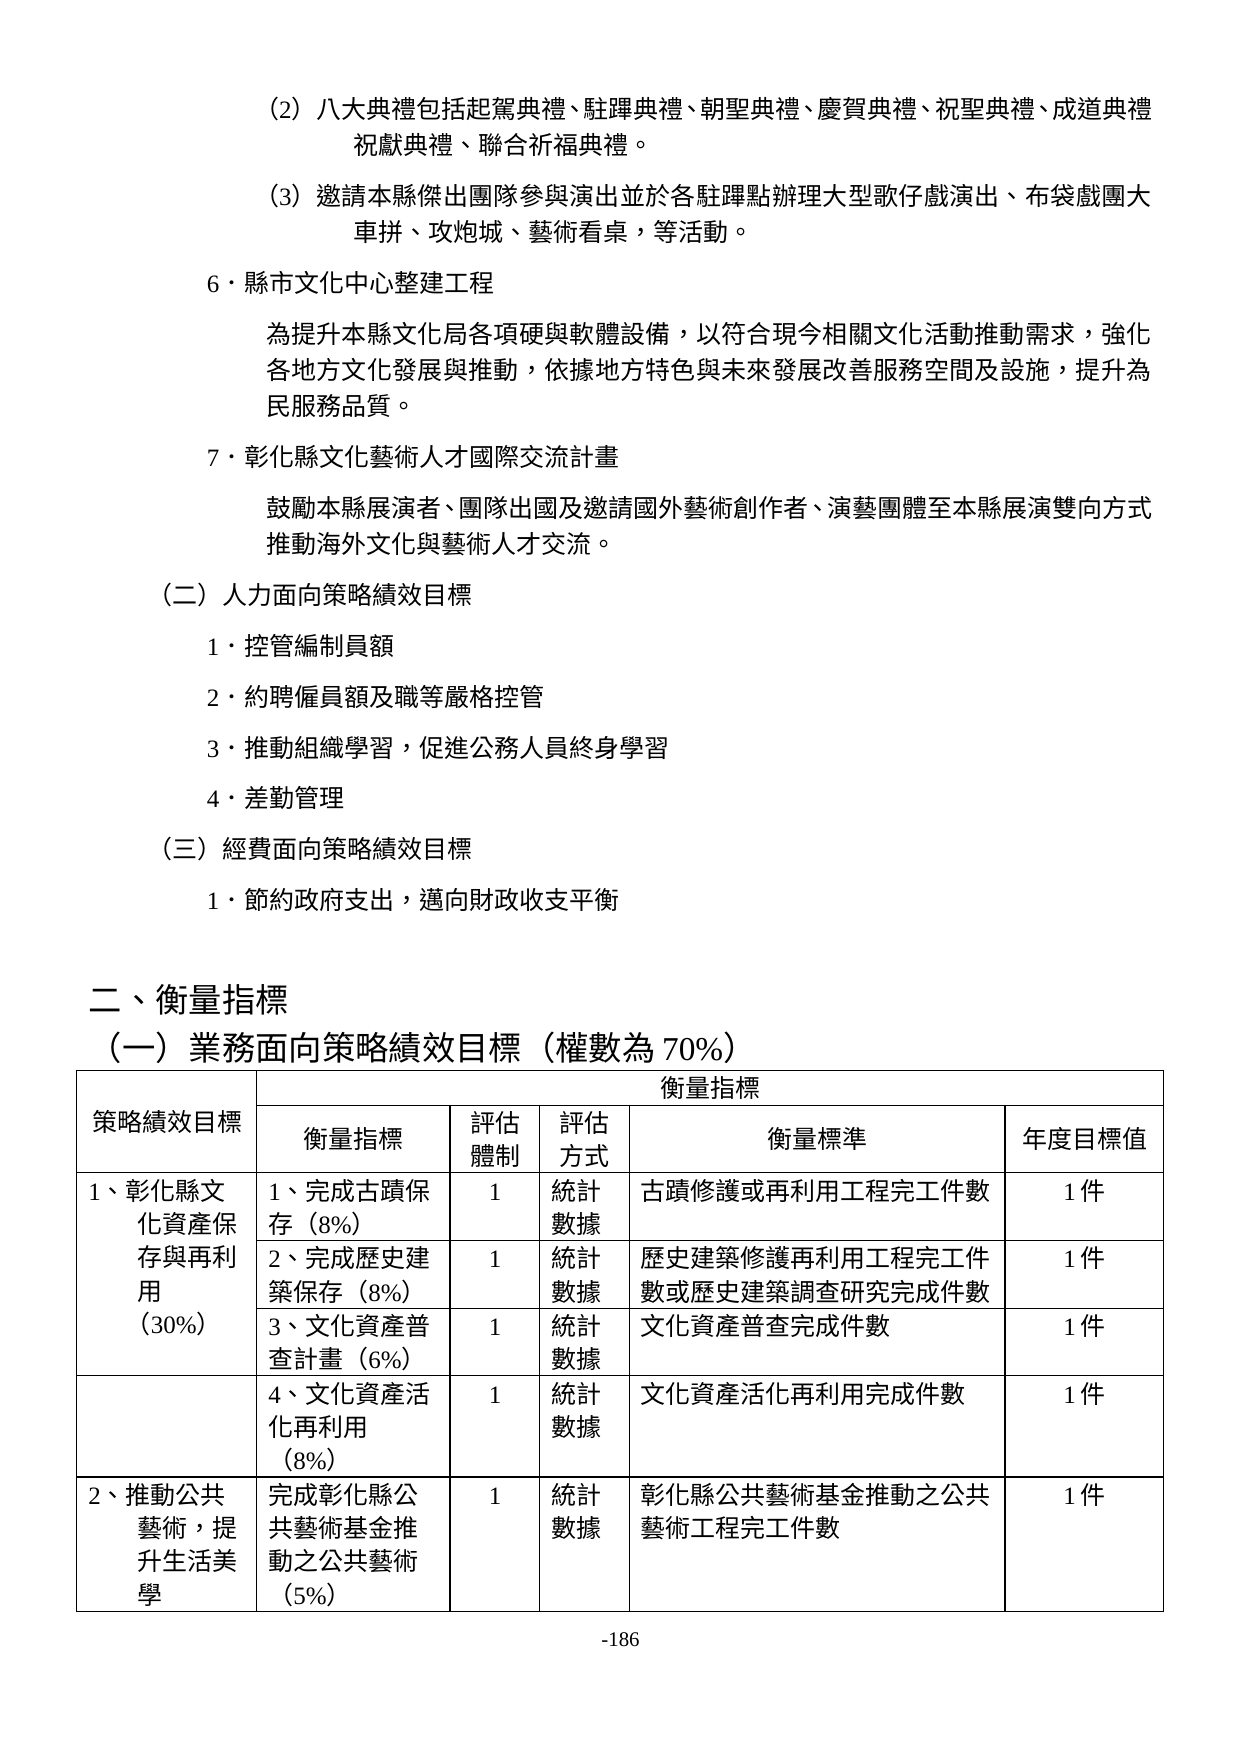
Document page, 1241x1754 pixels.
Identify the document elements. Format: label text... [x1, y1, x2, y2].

table_cell 4、文化資產活化再利用 （8%） [257, 1376, 449, 1476]
text （三）經費面向策略績效目標 [148, 830, 1152, 866]
table_cell 1 [451, 1478, 539, 1611]
table_cell 1 [451, 1241, 539, 1308]
text 鼓勵本縣展演者、團隊出國及邀請國外藝術創作者、演藝團體至本縣展演雙向方式推動海外文化與藝術人才交流。 [266, 488, 1152, 561]
table_cell 統計數據 [540, 1309, 629, 1375]
table_cell 1 [451, 1309, 539, 1375]
table_cell 文化資產普查完成件數 [630, 1309, 1004, 1375]
table_cell 衡量指標 [257, 1106, 449, 1172]
table_cell 1件 [1006, 1241, 1163, 1308]
table_cell 年度目標值 [1006, 1106, 1163, 1172]
list 推動組織學習，促進公務人員終身學習 [207, 728, 1152, 764]
table_cell 1件 [1006, 1478, 1163, 1611]
table_cell 1、完成古蹟保存（8%） [257, 1173, 449, 1240]
text （一）業務面向策略績效目標（權數為70%） [88, 1022, 1152, 1070]
list 控管編制員額 [207, 626, 1152, 663]
table_cell [77, 1376, 256, 1476]
text 為提升本縣文化局各項硬與軟體設備，以符合現今相關文化活動推動需求，強化各地方文化發展與推動，依據地方特色與未來發展改善服務空間及設施，提升為民服務品質。 [266, 314, 1152, 423]
list 彰化縣文化藝術人才國際交流計畫 [207, 438, 1152, 474]
table_cell 1 [451, 1376, 539, 1476]
table_cell 推動公共藝術，提升生活美學 [77, 1478, 256, 1611]
list 八大典禮包括起駕典禮、駐蹕典禮、朝聖典禮、慶賀典禮、祝聖典禮、成道典禮、祝獻典禮、聯合祈福典禮。 [254, 89, 1152, 162]
table_header 策略績效目標 [77, 1071, 256, 1172]
table_cell 1 [451, 1173, 539, 1240]
table_cell 1件 [1006, 1173, 1163, 1240]
table_cell 統計數據 [540, 1376, 629, 1476]
table_cell 統計數據 [540, 1173, 629, 1240]
list 節約政府支出，邁向財政收支平衡 [207, 881, 1152, 917]
list 縣市文化中心整建工程 [207, 263, 1152, 300]
table_cell 古蹟修護或再利用工程完工件數 [630, 1173, 1004, 1240]
table_header 衡量指標 [257, 1071, 1163, 1104]
table_cell 文化資產活化再利用完成件數 [630, 1376, 1004, 1476]
text 二、衡量指標 [88, 974, 1152, 1022]
text （二）人力面向策略績效目標 [148, 576, 1152, 612]
table_cell 3、文化資產普查計畫（6%） [257, 1309, 449, 1375]
table_cell 彰化縣公共藝術基金推動之公共藝術工程完工件數 [630, 1478, 1004, 1611]
list 約聘僱員額及職等嚴格控管 [207, 677, 1152, 713]
table_cell 衡量標準 [630, 1106, 1004, 1172]
table_cell 統計數據 [540, 1241, 629, 1308]
table_cell 2、完成歷史建築保存（8%） [257, 1241, 449, 1308]
table_cell 1件 [1006, 1309, 1163, 1375]
table_cell 1件 [1006, 1376, 1163, 1476]
list 差勤管理 [207, 779, 1152, 815]
table_cell 彰化縣文化資產保存與再利用 （30%） [77, 1173, 256, 1375]
table_cell 統計數據 [540, 1478, 629, 1611]
table_cell 歷史建築修護再利用工程完工件數或歷史建築調查研究完成件數 [630, 1241, 1004, 1308]
table_cell 評估體制 [451, 1106, 539, 1172]
table_cell 完成彰化縣公共藝術基金推動之公共藝術（5%） [257, 1478, 449, 1611]
list 邀請本縣傑出團隊參與演出並於各駐蹕點辦理大型歌仔戲演出、布袋戲團大車拼、攻炮城、藝術看桌，等活動。 [254, 176, 1152, 249]
table_cell 評估方式 [540, 1106, 629, 1172]
